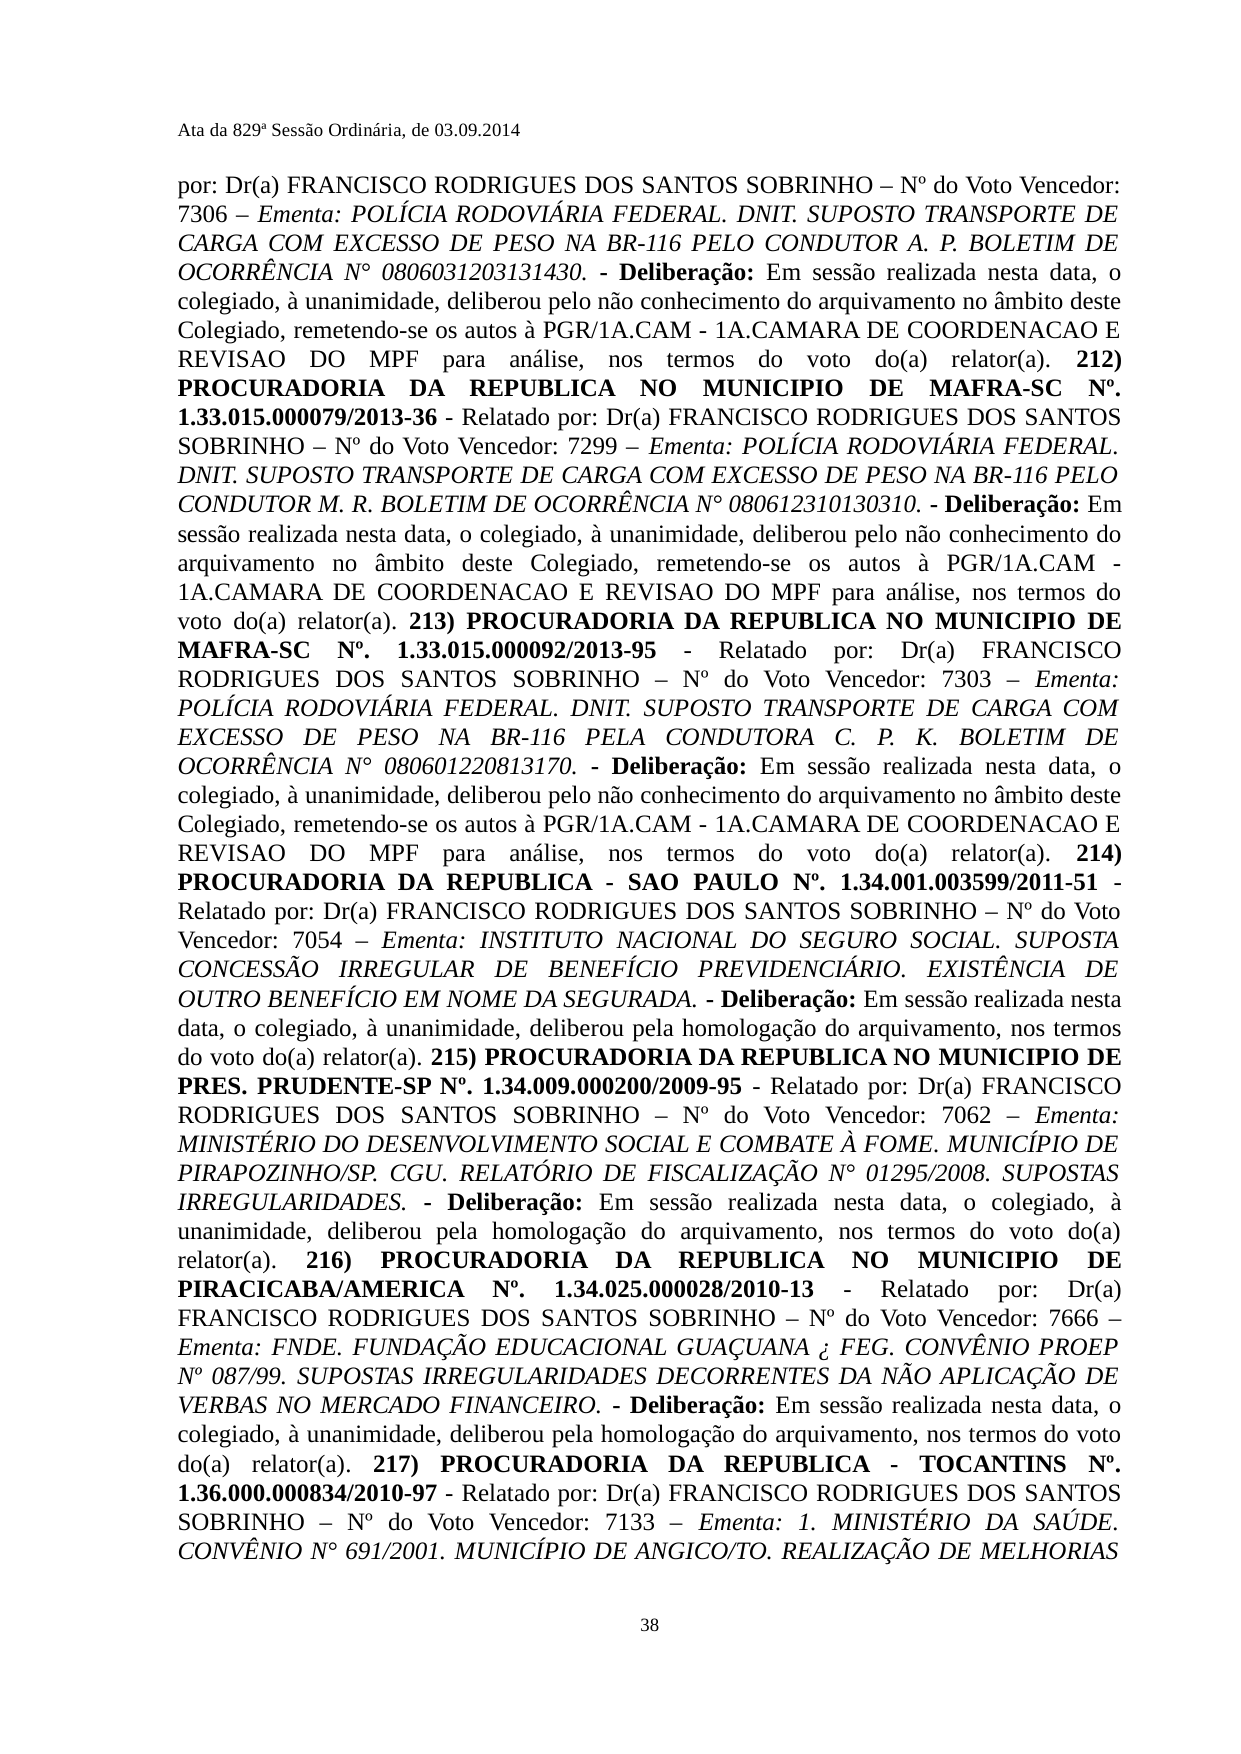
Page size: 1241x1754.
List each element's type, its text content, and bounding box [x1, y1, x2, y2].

text por: Dr(a) FRANCISCO RODRIGUES DOS SANTOS SOBRINHO – Nº do Voto Vencedor: 7306 – Ementa: POLÍCIA RODOVIÁRIA FEDERAL. DNIT. SUPOSTO TRANSPORTE DE CARGA COM EXCESSO DE PESO NA BR-116 PELO CONDUTOR A. P. BOLETIM DE OCORRÊNCIA N° 0806031203131430. - Deliberação: Em sessão realizada nesta data, o colegiado, à unanimidade, deliberou pelo não conhecimento do arquivamento no âmbito deste Colegiado, remetendo-se os autos à PGR/1A.CAM - 1A.CAMARA DE COORDENACAO E REVISAO DO MPF para análise, nos termos do voto do(a) relator(a). 212) PROCURADORIA DA REPUBLICA NO MUNICIPIO DE MAFRA-SC Nº. 1.33.015.000079/2013-36 - Relatado por: Dr(a) FRANCISCO RODRIGUES DOS SANTOS SOBRINHO – Nº do Voto Vencedor: 7299 – Ementa: POLÍCIA RODOVIÁRIA FEDERAL. DNIT. SUPOSTO TRANSPORTE DE CARGA COM EXCESSO DE PESO NA BR-116 PELO CONDUTOR M. R. BOLETIM DE OCORRÊNCIA N° 080612310130310. - Deliberação: Em sessão realizada nesta data, o colegiado, à unanimidade, deliberou pelo não conhecimento do arquivamento no âmbito deste Colegiado, remetendo-se os autos à PGR/1A.CAM - 1A.CAMARA DE COORDENACAO E REVISAO DO MPF para análise, nos termos do voto do(a) relator(a). 213) PROCURADORIA DA REPUBLICA NO MUNICIPIO DE MAFRA-SC Nº. 1.33.015.000092/2013-95 - Relatado por: Dr(a) FRANCISCO RODRIGUES DOS SANTOS SOBRINHO – Nº do Voto Vencedor: 7303 – Ementa: POLÍCIA RODOVIÁRIA FEDERAL. DNIT. SUPOSTO TRANSPORTE DE CARGA COM EXCESSO DE PESO NA BR-116 PELA CONDUTORA C. P. K. BOLETIM DE OCORRÊNCIA N° 080601220813170. - Deliberação: Em sessão realizada nesta data, o colegiado, à unanimidade, deliberou pelo não conhecimento do arquivamento no âmbito deste Colegiado, remetendo-se os autos à PGR/1A.CAM - 1A.CAMARA DE COORDENACAO E REVISAO DO MPF para análise, nos termos do voto do(a) relator(a). 214) PROCURADORIA DA REPUBLICA - SAO PAULO Nº. 1.34.001.003599/2011-51 - Relatado por: Dr(a) FRANCISCO RODRIGUES DOS SANTOS SOBRINHO – Nº do Voto Vencedor: 7054 – Ementa: INSTITUTO NACIONAL DO SEGURO SOCIAL. SUPOSTA CONCESSÃO IRREGULAR DE BENEFÍCIO PREVIDENCIÁRIO. EXISTÊNCIA DE OUTRO BENEFÍCIO EM NOME DA SEGURADA. - Deliberação: Em sessão realizada nesta data, o colegiado, à unanimidade, deliberou pela homologação do arquivamento, nos termos do voto do(a) relator(a). 215) PROCURADORIA DA REPUBLICA NO MUNICIPIO DE PRES. PRUDENTE-SP Nº. 1.34.009.000200/2009-95 - Relatado por: Dr(a) FRANCISCO RODRIGUES DOS SANTOS SOBRINHO – Nº do Voto Vencedor: 7062 – Ementa: MINISTÉRIO DO DESENVOLVIMENTO SOCIAL E COMBATE À FOME. MUNICÍPIO DE PIRAPOZINHO/SP. CGU. RELATÓRIO DE FISCALIZAÇÃO N° 01295/2008. SUPOSTAS IRREGULARIDADES. - Deliberação: Em sessão realizada nesta data, o colegiado, à unanimidade, deliberou pela homologação do arquivamento, nos termos do voto do(a) relator(a). 216) PROCURADORIA DA REPUBLICA NO MUNICIPIO DE PIRACICABA/AMERICA Nº. 1.34.025.000028/2010-13 - Relatado por: Dr(a) FRANCISCO RODRIGUES DOS SANTOS SOBRINHO – Nº do Voto Vencedor: 7666 – Ementa: FNDE. FUNDAÇÃO EDUCACIONAL GUAÇUANA ¿ FEG. CONVÊNIO PROEP Nº 087/99. SUPOSTAS IRREGULARIDADES DECORRENTES DA NÃO APLICAÇÃO DE VERBAS NO MERCADO FINANCEIRO. - Deliberação: Em sessão realizada nesta data, o colegiado, à unanimidade, deliberou pela homologação do arquivamento, nos termos do voto do(a) relator(a). 217) PROCURADORIA DA REPUBLICA - TOCANTINS Nº. 1.36.000.000834/2010-97 - Relatado por: Dr(a) FRANCISCO RODRIGUES DOS SANTOS SOBRINHO – Nº do Voto Vencedor: 7133 – Ementa: 1. MINISTÉRIO DA SAÚDE. CONVÊNIO N° 691/2001. MUNICÍPIO DE ANGICO/TO. REALIZAÇÃO DE MELHORIAS [177, 170, 1122, 1565]
